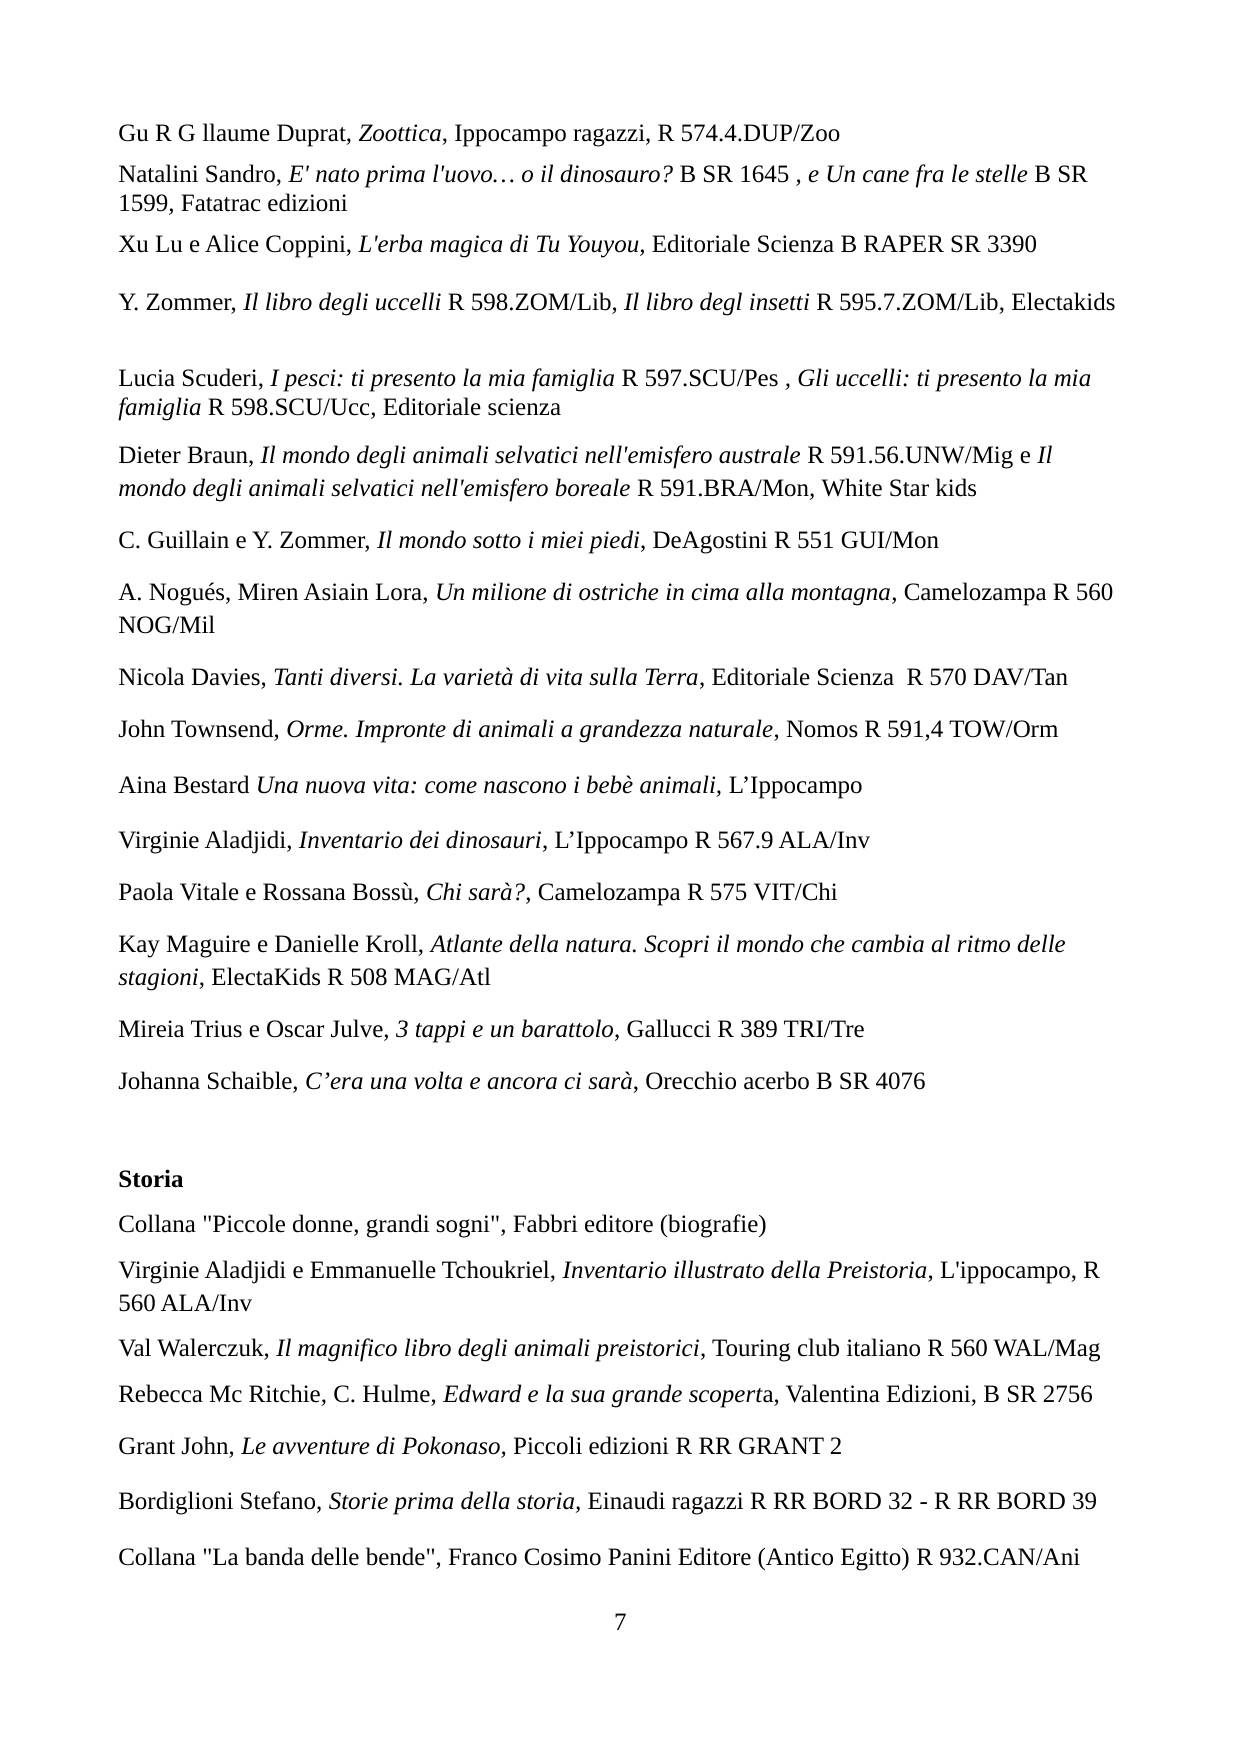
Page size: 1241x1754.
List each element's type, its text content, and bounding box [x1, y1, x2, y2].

text Johanna Schaible, C’era una volta e ancora ci sarà, Orecchio acerbo B SR 4076 [118, 1066, 1122, 1095]
text Grant John, Le avventure di Pokonaso, Piccoli edizioni R RR GRANT 2 [118, 1431, 1122, 1459]
text Collana "Piccole donne, grandi sogni", Fabbri editore (biografie) [118, 1209, 1122, 1238]
text Val Walerczuk, Il magnifico libro degli animali preistorici, Touring club italiano R 560 WAL/Mag [118, 1333, 1122, 1362]
text Virginie Aladjidi, Inventario dei dinosauri, L’Ippocampo R 567.9 ALA/Inv [118, 825, 1122, 853]
text Rebecca Mc Ritchie, C. Hulme, Edward e la sua grande scoperta, Valentina Edizioni, B SR 2756 [118, 1379, 1122, 1407]
text Storia [118, 1164, 1122, 1192]
text Virginie Aladjidi e Emmanuelle Tchoukriel, Inventario illustrato della Preistoria, L'ippocampo, R 560 ALA/Inv [118, 1255, 1122, 1316]
text Y. Zommer, Il libro degli uccelli R 598.ZOM/Lib, Il libro degl insetti R 595.7.ZOM/Lib, Electakids [118, 287, 1122, 316]
text Mireia Trius e Oscar Julve, 3 tappi e un barattolo, Gallucci R 389 TRI/Tre [118, 1014, 1122, 1043]
text John Townsend, Orme. Impronte di animali a grandezza naturale, Nomos R 591,4 TOW/Orm [118, 714, 1122, 743]
text Kay Maguire e Danielle Kroll, Atlante della natura. Scopri il mondo che cambia al ritmo delle stagioni, ElectaKids R 508 MAG/Atl [118, 929, 1122, 991]
text Lucia Scuderi, I pesci: ti presento la mia famiglia R 597.SCU/Pes , Gli uccelli: ti presento la mia famiglia R 598.SCU/Ucc, Editoriale scienza [118, 363, 1122, 421]
text C. Guillain e Y. Zommer, Il mondo sotto i miei piedi, DeAgostini R 551 GUI/Mon [118, 525, 1122, 554]
text Nicola Davies, Tanti diversi. La varietà di vita sulla Terra, Editoriale Scienza R 570 DAV/Tan [118, 662, 1122, 691]
text Bordiglioni Stefano, Storie prima della storia, Einaudi ragazzi R RR BORD 32 - R RR BORD 39 [118, 1486, 1122, 1515]
text Gu R G llaume Duprat, Zoottica, Ippocampo ragazzi, R 574.4.DUP/Zoo [118, 118, 1122, 147]
text Paola Vitale e Rossana Bossù, Chi sarà?, Camelozampa R 575 VIT/Chi [118, 877, 1122, 906]
text Collana "La banda delle bende", Franco Cosimo Panini Editore (Antico Egitto) R 932.CAN/Ani [118, 1542, 1122, 1571]
text Dieter Braun, Il mondo degli animali selvatici nell'emisfero australe R 591.56.UNW/Mig e Il mondo degli animali selvatici nell'emisfero boreale R 591.BRA/Mon, White Star kids [118, 440, 1122, 502]
text Aina Bestard Una nuova vita: come nascono i bebè animali, L’Ippocampo [118, 766, 1122, 801]
text Xu Lu e Alice Coppini, L'erba magica di Tu Youyou, Editoriale Scienza B RAPER SR 3390 [118, 229, 1122, 258]
text A. Nogués, Miren Asiain Lora, Un milione di ostriche in cima alla montagna, Camelozampa R 560 NOG/Mil [118, 577, 1122, 639]
text Natalini Sandro, E' nato prima l'uovo… o il dinosauro? B SR 1645 , e Un cane fra le stelle B SR 1599, Fatatrac edizioni [118, 159, 1122, 217]
